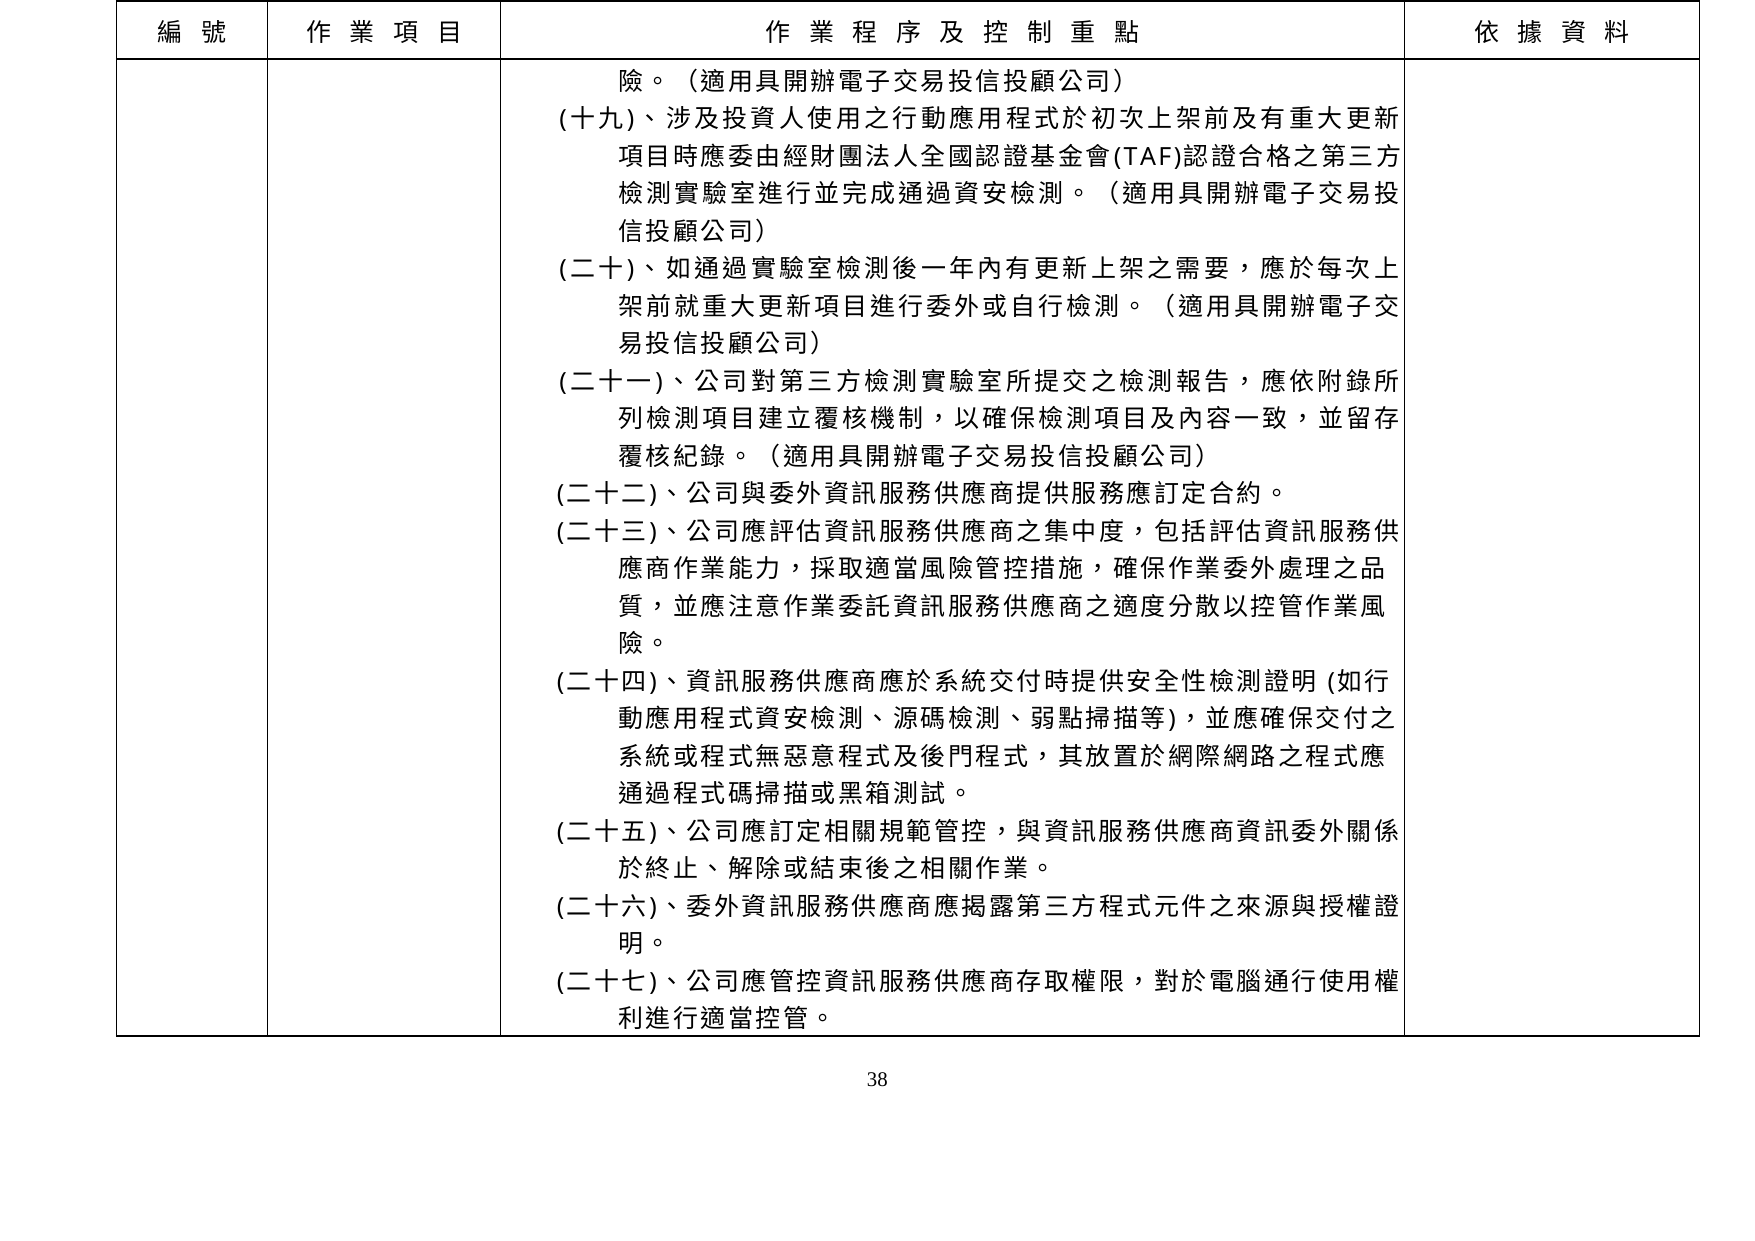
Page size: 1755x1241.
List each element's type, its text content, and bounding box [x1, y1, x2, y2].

table_cell [117, 60, 267, 1035]
table_header 依 據 資 料 [1405, 2, 1699, 58]
table_cell [268, 60, 500, 1035]
table_header 編 號 [117, 2, 267, 58]
table_cell 險。（適用具開辦電子交易投信投顧公司） (十九)、涉及投資人使用之行動應用程式於初次上架前及有重大更新項目時應委由經財團法人全國認證基金會(TAF)認證合格之第三方檢測實驗室進行並完成通過資安檢測。（適用具開辦電子交易投信投顧公司） (二十)、如通過實驗室檢測後一年內有更新上架之需要，應於每次上架前就重大更新項目進行委外或自行檢測。（適用具開辦電子交易投信投顧公司） (二十一)、公司對第三方檢測實驗室所提交之檢測報告，應依附錄所列檢測項目建立覆核機制，以確保檢測項目及內容一致，並留存覆核紀錄。（適用具開辦電子交易投信投顧公司） (二十二)、公司與委外資訊服務供應商提供服務應訂定合約。 (二十三)、公司應評估資訊服務供應商之集中度，包括評估資訊服務供應商作業能力，採取適當風險管控措施，確保作業委外處理之品質，並應注意作業委託資訊服務供應商之適度分散以控管作業風險。 (二十四)、資訊服務供應商應於系統交付時提供安全性檢測證明 (如行動應用程式資安檢測、源碼檢測、弱點掃描等)，並應確保交付之系統或程式無惡意程式及後門程式，其放置於網際網路之程式應通過程式碼掃描或黑箱測試。 (二十五)、公司應訂定相關規範管控，與資訊服務供應商資訊委外關係於終止、解除或結束後之相關作業。 (二十六)、委外資訊服務供應商應揭露第三方程式元件之來源與授權證明。 (二十七)、公司應管控資訊服務供應商存取權限，對於電腦通行使用權利進行適當控管。 [501, 60, 1404, 1035]
table_header 作 業 項 目 [268, 2, 500, 58]
table_cell [1405, 60, 1699, 1035]
table_header 作 業 程 序 及 控 制 重 點 [501, 2, 1404, 58]
